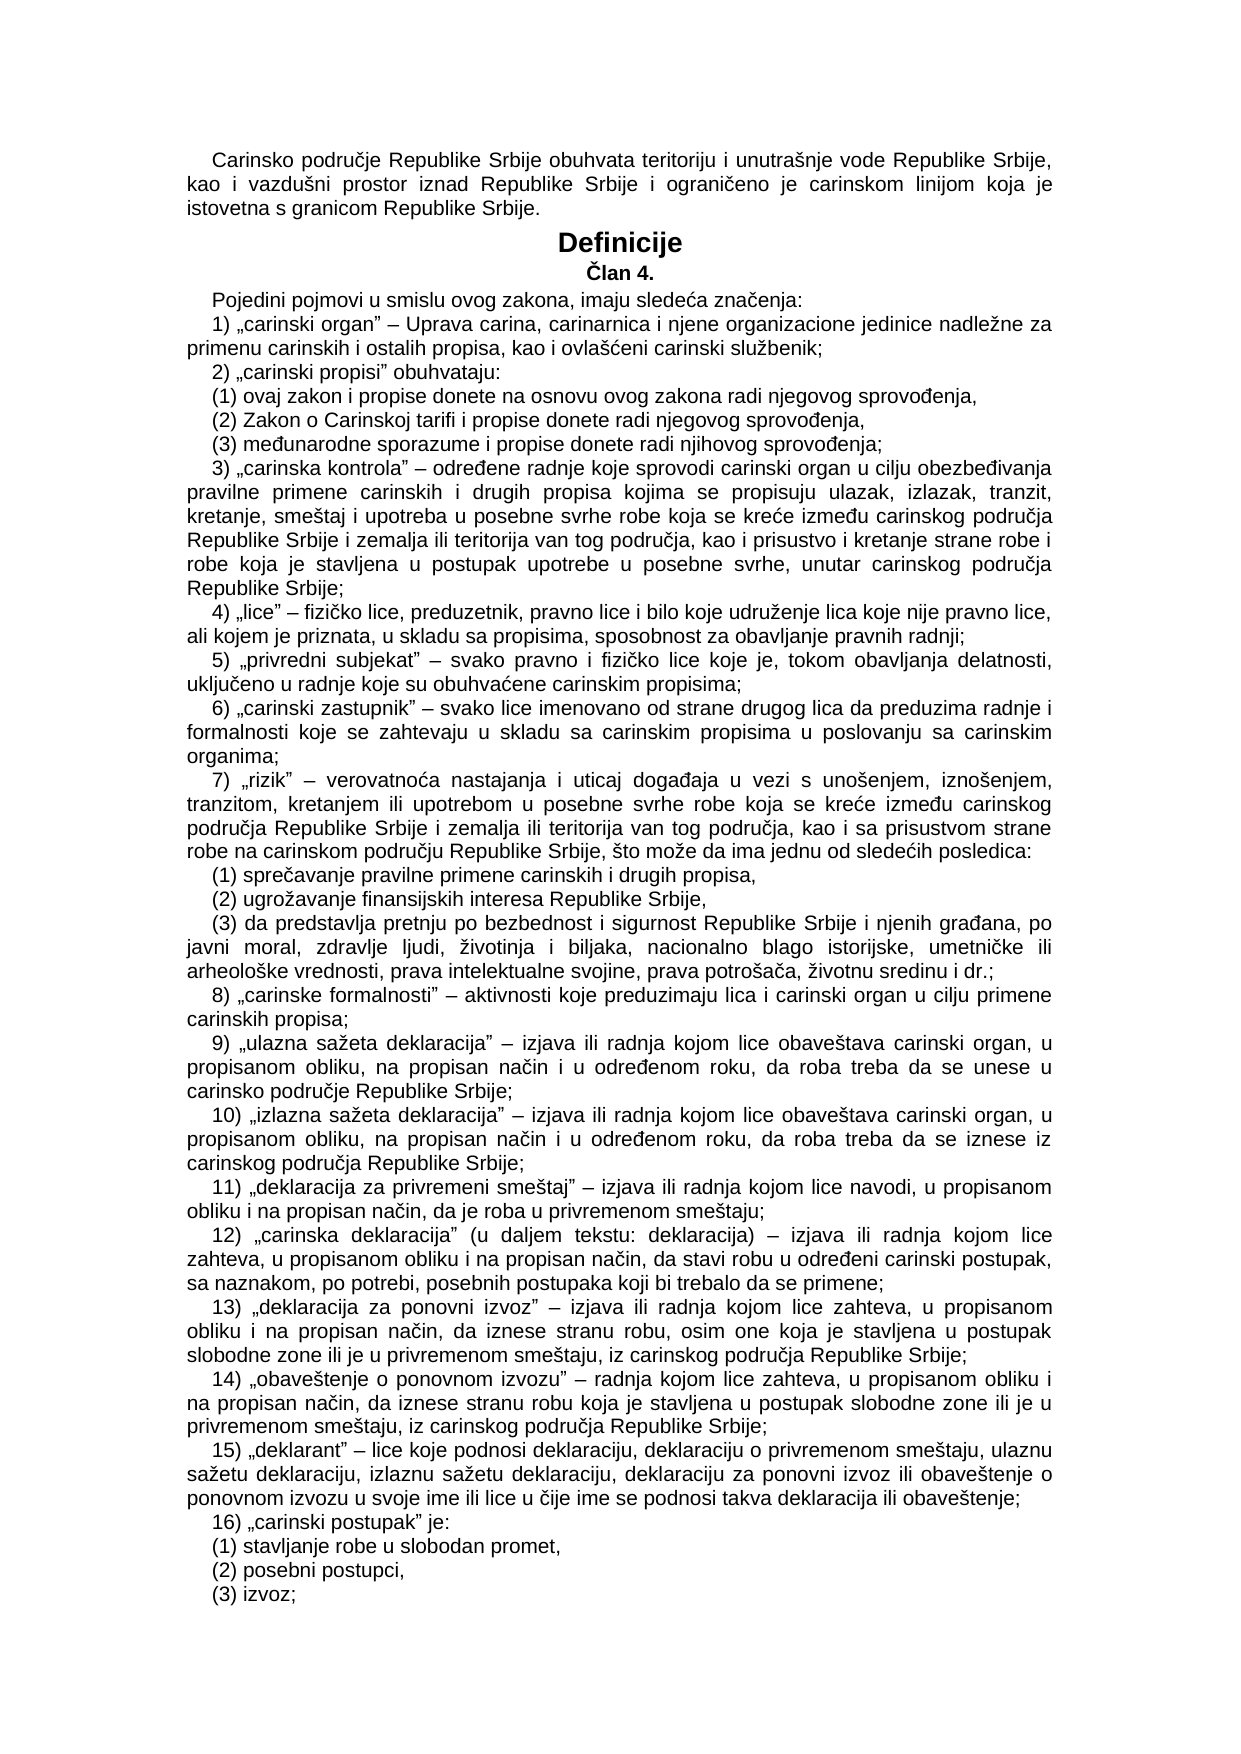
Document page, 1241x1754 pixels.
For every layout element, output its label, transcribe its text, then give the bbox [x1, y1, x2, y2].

text 9) „ulazna sažeta deklaracijaˮ – izjava ili radnja kojom lice obaveštava carinski organ, u propisanom obliku, na propisan način i u određenom roku, da roba treba da se unese u carinsko područje Republike Srbije; [187, 1031, 1053, 1103]
text 10) „izlazna sažeta deklaracijaˮ – izjava ili radnja kojom lice obaveštava carinski organ, u propisanom obliku, na propisan način i u određenom roku, da roba treba da se iznese iz carinskog područja Republike Srbije; [187, 1103, 1053, 1175]
text 3) „carinska kontrolaˮ – određene radnje koje sprovodi carinski organ u cilju obezbeđivanja pravilne primene carinskih i drugih propisa kojima se propisuju ulazak, izlazak, tranzit, kretanje, smeštaj i upotreba u posebne svrhe robe koja se kreće između carinskog područja Republike Srbije i zemalja ili teritorija van tog područja, kao i prisustvo i kretanje strane robe i robe koja je stavljena u postupak upotrebe u posebne svrhe, unutar carinskog područja Republike Srbije; [187, 456, 1053, 600]
text (3) da predstavlja pretnju po bezbednost i sigurnost Republike Srbije i njenih građana, po javni moral, zdravlje ljudi, životinja i biljaka, nacionalno blago istorijske, umetničke ili arheološke vrednosti, prava intelektualne svojine, prava potrošača, životnu sredinu i dr.; [187, 911, 1053, 983]
text 4) „liceˮ – fizičko lice, preduzetnik, pravno lice i bilo koje udruženje lica koje nije pravno lice, ali kojem je priznata, u skladu sa propisima, sposobnost za obavljanje pravnih radnji; [187, 600, 1053, 648]
text (2) ugrožavanje finansijskih interesa Republike Srbije, [187, 887, 1053, 911]
text (1) sprečavanje pravilne primene carinskih i drugih propisa, [187, 863, 1053, 887]
text Pojedini pojmovi u smislu ovog zakona, imaju sledeća značenja: [187, 288, 1053, 312]
text (3) izvoz; [187, 1582, 1053, 1606]
text (1) ovaj zakon i propise donete na osnovu ovog zakona radi njegovog sprovođenja, [187, 384, 1053, 408]
text 11) „deklaracija za privremeni smeštajˮ – izjava ili radnja kojom lice navodi, u propisanom obliku i na propisan način, da je roba u privremenom smeštaju; [187, 1175, 1053, 1223]
text (3) međunarodne sporazume i propise donete radi njihovog sprovođenja; [187, 432, 1053, 456]
text 6) „carinski zastupnikˮ – svako lice imenovano od strane drugog lica da preduzima radnje i formalnosti koje se zahtevaju u skladu sa carinskim propisima u poslovanju sa carinskim organima; [187, 696, 1053, 767]
text 12) „carinska deklaracijaˮ (u daljem tekstu: deklaracija) – izjava ili radnja kojom lice zahteva, u propisanom obliku i na propisan način, da stavi robu u određeni carinski postupak, sa naznakom, po potrebi, posebnih postupaka koji bi trebalo da se primene; [187, 1223, 1053, 1294]
text 16) „carinski postupakˮ je: [187, 1510, 1053, 1534]
text (1) stavljanje robe u slobodan promet, [187, 1534, 1053, 1558]
text Definicije [148, 226, 1093, 258]
text 13) „deklaracija za ponovni izvozˮ – izjava ili radnja kojom lice zahteva, u propisanom obliku i na propisan način, da iznese stranu robu, osim one koja je stavljena u postupak slobodne zone ili je u privremenom smeštaju, iz carinskog područja Republike Srbije; [187, 1294, 1053, 1366]
text (2) Zakon o Carinskoj tarifi i propise donete radi njegovog sprovođenja, [187, 408, 1053, 432]
text 14) „obaveštenje o ponovnom izvozuˮ – radnja kojom lice zahteva, u propisanom obliku i na propisan način, da iznese stranu robu koja je stavljena u postupak slobodne zone ili je u privremenom smeštaju, iz carinskog područja Republike Srbije; [187, 1366, 1053, 1438]
text (2) posebni postupci, [187, 1558, 1053, 1582]
text Carinsko područje Republike Srbije obuhvata teritoriju i unutrašnje vode Republike Srbije, kao i vazdušni prostor iznad Republike Srbije i ograničeno je carinskom linijom koja je istovetna s granicom Republike Srbije. [187, 148, 1053, 219]
text 5) „privredni subjekatˮ – svako pravno i fizičko lice koje je, tokom obavljanja delatnosti, uključeno u radnje koje su obuhvaćene carinskim propisima; [187, 648, 1053, 696]
text 2) „carinski propisiˮ obuhvataju: [187, 360, 1053, 384]
text 1) „carinski organˮ – Uprava carina, carinarnica i njene organizacione jedinice nadležne za primenu carinskih i ostalih propisa, kao i ovlašćeni carinski službenik; [187, 312, 1053, 360]
text Član 4. [148, 261, 1093, 285]
text 7) „rizikˮ – verovatnoća nastajanja i uticaj događaja u vezi s unošenjem, iznošenjem, tranzitom, kretanjem ili upotrebom u posebne svrhe robe koja se kreće između carinskog područja Republike Srbije i zemalja ili teritorija van tog područja, kao i sa prisustvom strane robe na carinskom području Republike Srbije, što može da ima jednu od sledećih posledica: [187, 767, 1053, 863]
text 8) „carinske formalnostiˮ – aktivnosti koje preduzimaju lica i carinski organ u cilju primene carinskih propisa; [187, 983, 1053, 1031]
text 15) „deklarantˮ – lice koje podnosi deklaraciju, deklaraciju o privremenom smeštaju, ulaznu sažetu deklaraciju, izlaznu sažetu deklaraciju, deklaraciju za ponovni izvoz ili obaveštenje o ponovnom izvozu u svoje ime ili lice u čije ime se podnosi takva deklaracija ili obaveštenje; [187, 1438, 1053, 1510]
